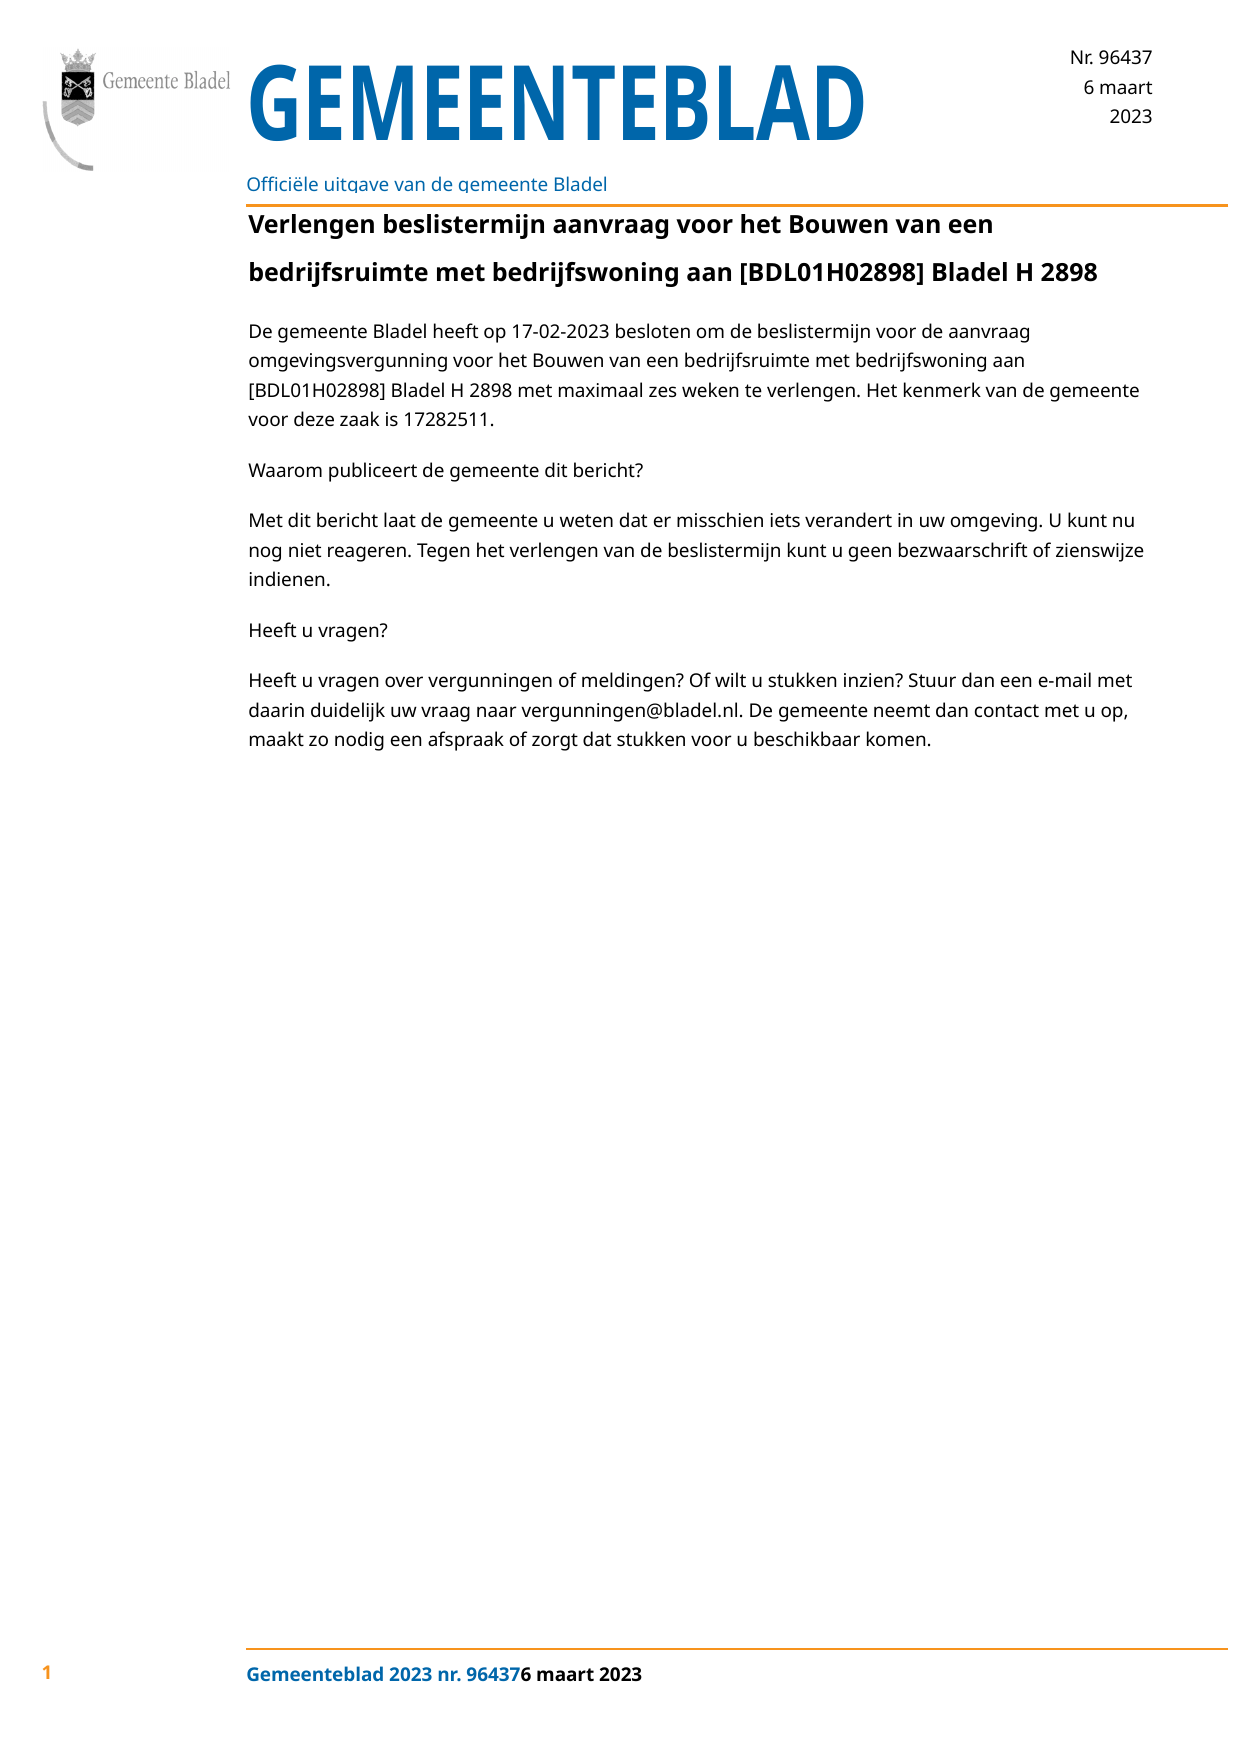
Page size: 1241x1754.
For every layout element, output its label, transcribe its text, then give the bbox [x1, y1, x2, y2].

text Heeft u vragen over vergunningen of meldingen? Of wilt u stukken inzien? Stuur dan een e-mail met daarin duidelijk uw vraag naar vergunningen@bladel.nl. De gemeente neemt dan contact met u op, maakt zo nodig een afspraak of zorgt dat stukken voor u beschikbaar komen. [248, 667, 1152, 752]
text Verlengen beslistermijn aanvraag voor het Bouwen van een bedrijfsruimte met bedrijfswoning aan [BDL01H02898] Bladel H 2898 [248, 207, 1152, 288]
text Met dit bericht laat de gemeente u weten dat er misschien iets verandert in uw omgeving. U kunt nu nog niet reageren. Tegen het verlengen van de beslistermijn kunt u geen bezwaarschrift of zienswijze indienen. [248, 507, 1152, 592]
picture [41, 47, 231, 172]
text Waarom publiceert de gemeente dit bericht? [248, 457, 1152, 483]
text Heeft u vragen? [248, 617, 1152, 643]
text De gemeente Bladel heeft op 17-02-2023 besloten om de beslistermijn voor de aanvraag omgevingsvergunning voor het Bouwen van een bedrijfsruimte met bedrijfswoning aan [BDL01H02898] Bladel H 2898 met maximaal zes weken te verlengen. Het kenmerk van de gemeente voor deze zaak is 17282511. [248, 318, 1152, 432]
